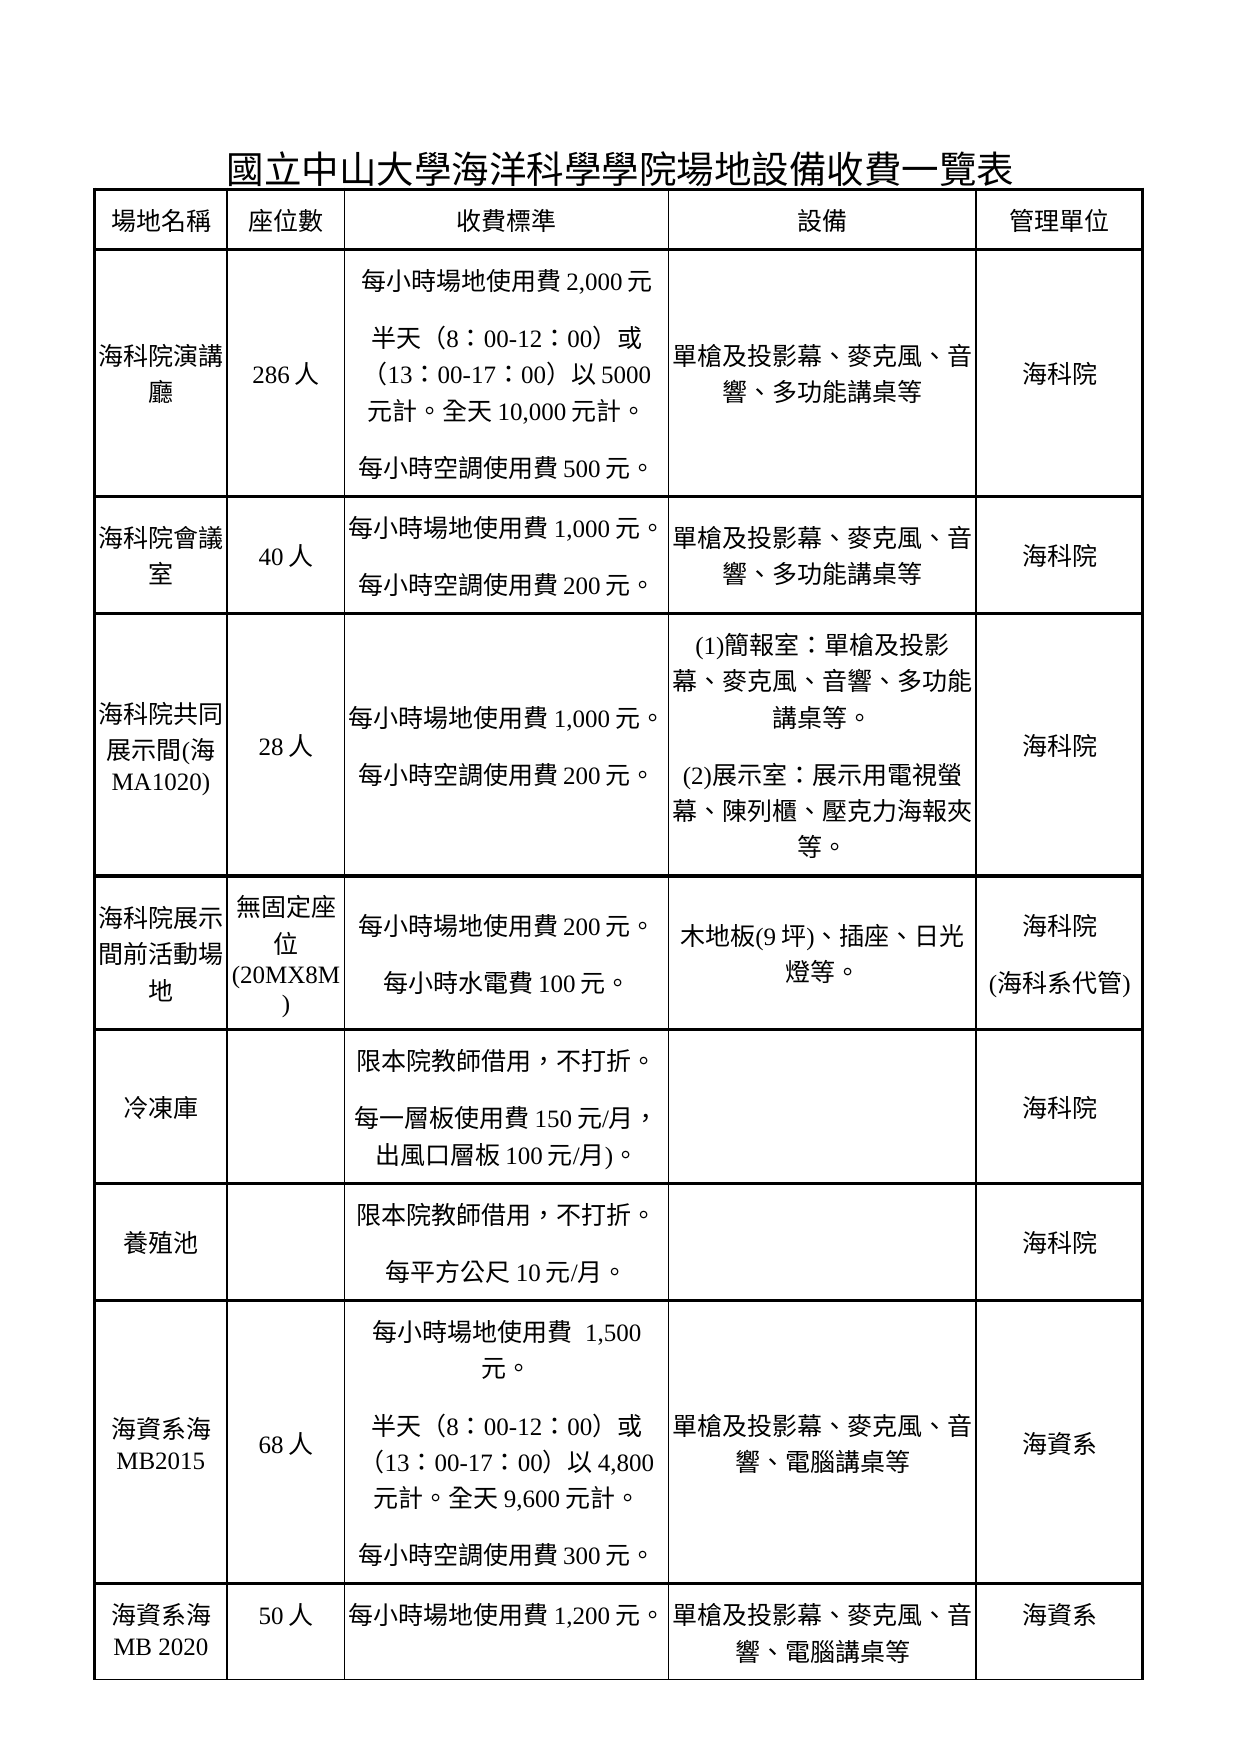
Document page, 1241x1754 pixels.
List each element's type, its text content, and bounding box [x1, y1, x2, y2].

table_cell (1)簡報室：單槍及投影幕、麥克風、音響、多功能講桌等。 (2)展示室：展示用電視螢幕、陳列櫃、壓克力海報夾等。 [669, 615, 975, 874]
table_cell [669, 1031, 975, 1182]
table_cell 無固定座位(20MX8M) [228, 878, 344, 1028]
table_header 座位數 [228, 191, 344, 248]
table_cell 海科院 (海科系代管) [977, 878, 1141, 1028]
table_cell 每小時場地使用費1,000元。 每小時空調使用費200元。 [345, 615, 668, 874]
table_header 場地名稱 [96, 191, 226, 248]
table_cell [669, 1185, 975, 1299]
table_cell 每小時場地使用費200元。 每小時水電費100元。 [345, 878, 668, 1028]
table_cell 海科院展示間前活動場地 [96, 878, 226, 1028]
table_cell 每小時場地使用費1,200元。 [345, 1585, 668, 1679]
table_cell 海科院 [977, 1185, 1141, 1299]
table_cell 海科院演講廳 [96, 251, 226, 495]
table_cell 每小時場地使用費 1,500元。 半天（8：00-12：00）或（13：00-17：00）以4,800元計。全天9,600元計。 每小時空調使用費300元。 [345, 1302, 668, 1582]
table_cell 海科院 [977, 251, 1141, 495]
table_header 設備 [669, 191, 975, 248]
table_cell 單槍及投影幕、麥克風、音響、多功能講桌等 [669, 498, 975, 612]
table_cell 68人 [228, 1302, 344, 1582]
text 國立中山大學海洋科學學院場地設備收費一覽表 [106, 125, 1134, 188]
table_cell 286人 [228, 251, 344, 495]
table_cell [228, 1185, 344, 1299]
table_cell 冷凍庫 [96, 1031, 226, 1182]
table_cell 限本院教師借用，不打折。 每平方公尺10元/月。 [345, 1185, 668, 1299]
table_cell 40人 [228, 498, 344, 612]
table_cell [228, 1031, 344, 1182]
table_cell 海科院會議室 [96, 498, 226, 612]
table_cell 海資系 [977, 1585, 1141, 1679]
table_cell 海科院 [977, 1031, 1141, 1182]
table_cell 海資系 [977, 1302, 1141, 1582]
table_cell 海資系海MB2015 [96, 1302, 226, 1582]
table_header 管理單位 [977, 191, 1141, 248]
table_cell 單槍及投影幕、麥克風、音響、電腦講桌等 [669, 1585, 975, 1679]
table_cell 每小時場地使用費1,000元。 每小時空調使用費200元。 [345, 498, 668, 612]
table_cell 限本院教師借用，不打折。 每一層板使用費150元/月，出風口層板100元/月)。 [345, 1031, 668, 1182]
table_cell 木地板(9坪)、插座、日光燈等。 [669, 878, 975, 1028]
table_cell 海科院 [977, 498, 1141, 612]
table_cell 海科院共同展示間(海MA1020) [96, 615, 226, 874]
table_cell 養殖池 [96, 1185, 226, 1299]
table_header 收費標準 [345, 191, 668, 248]
table_cell 單槍及投影幕、麥克風、音響、電腦講桌等 [669, 1302, 975, 1582]
table_cell 每小時場地使用費2,000元 半天（8：00-12：00）或（13：00-17：00）以5000元計。全天10,000元計。 每小時空調使用費500元。 [345, 251, 668, 495]
table_cell 海資系海MB 2020 [96, 1585, 226, 1679]
table_cell 28人 [228, 615, 344, 874]
table_cell 單槍及投影幕、麥克風、音響、多功能講桌等 [669, 251, 975, 495]
table_cell 50人 [228, 1585, 344, 1679]
table_cell 海科院 [977, 615, 1141, 874]
